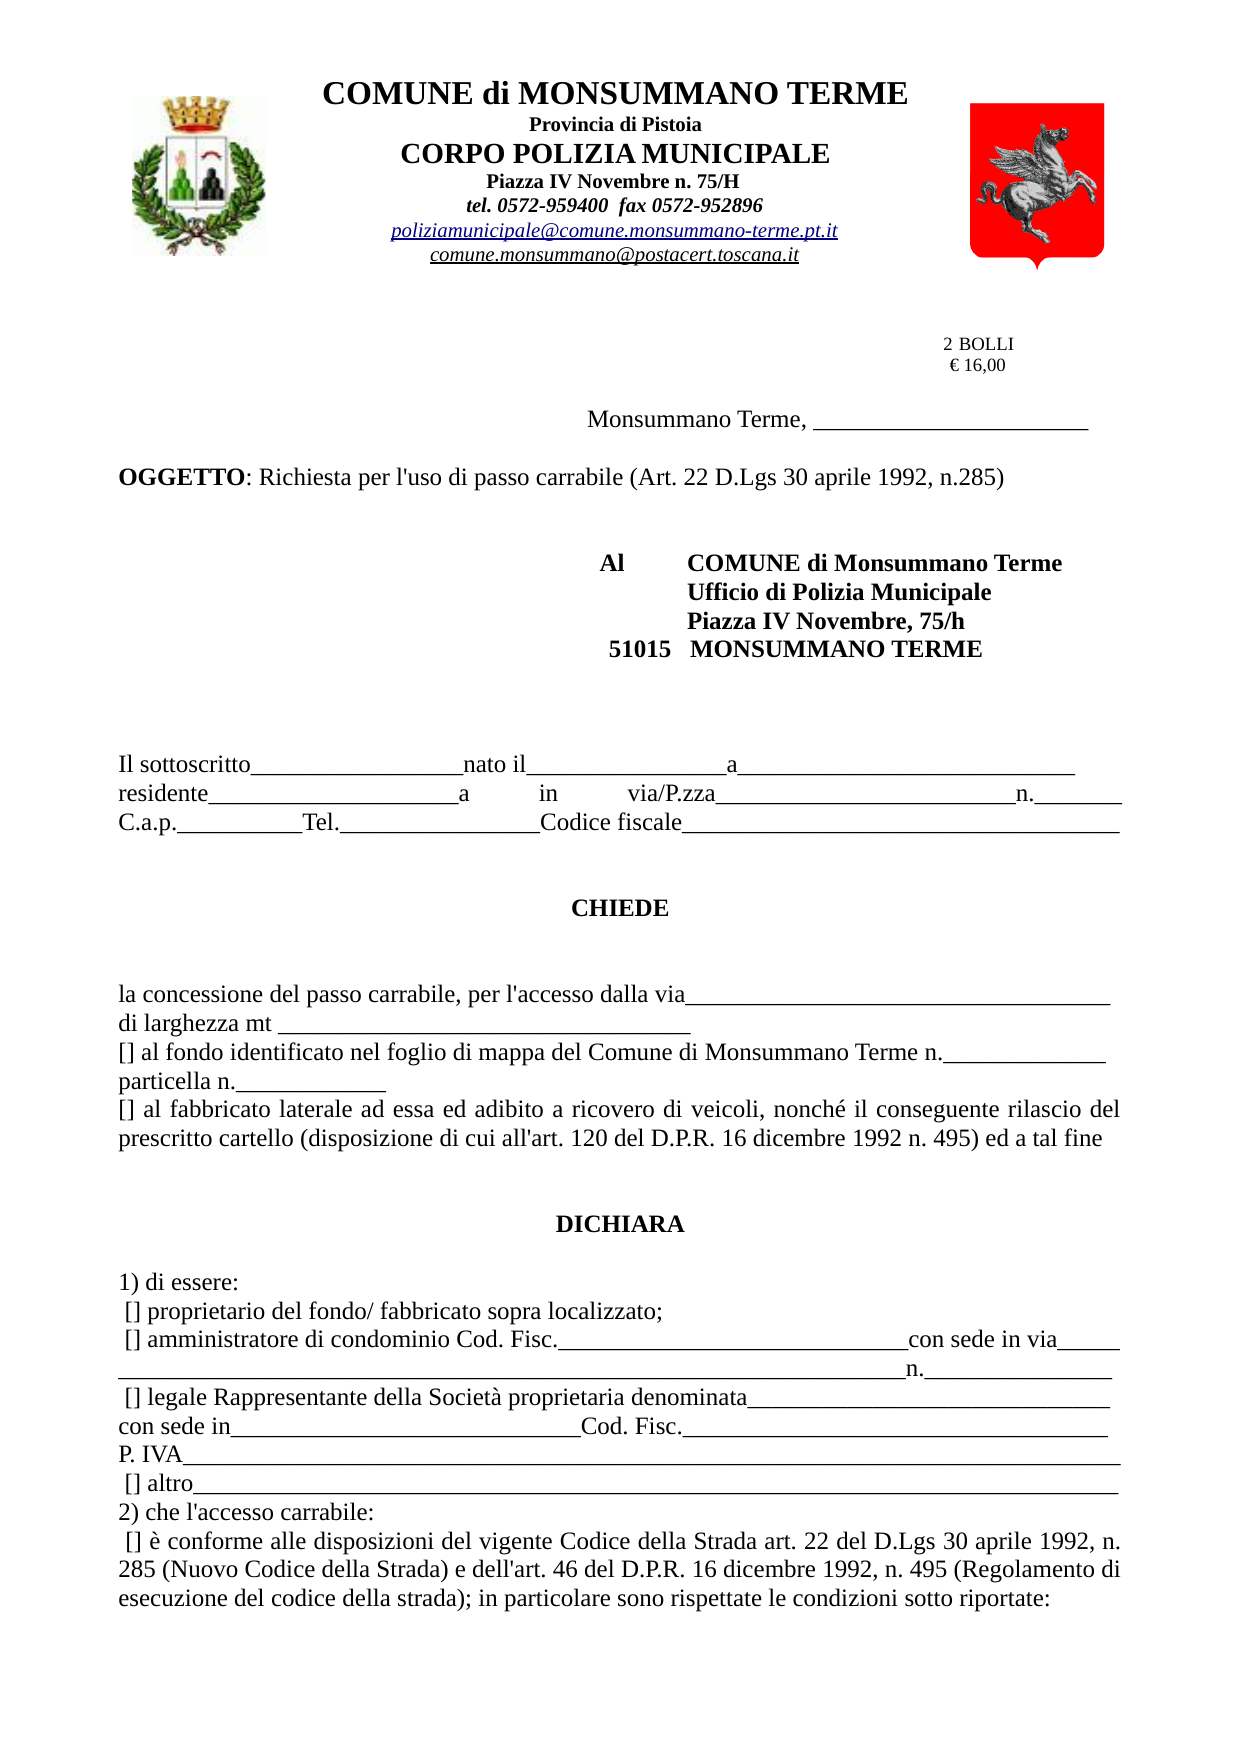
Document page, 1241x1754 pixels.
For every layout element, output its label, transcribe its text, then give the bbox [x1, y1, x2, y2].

text CORPO POLIZIA MUNICIPALE [296, 136, 934, 169]
text di larghezza mt _________________________________ [118, 1008, 1122, 1037]
text Il sottoscritto_________________nato il________________a___________________________ [118, 749, 1122, 778]
text € 16,00 [118, 354, 1122, 376]
text COMUNE di MONSUMMANO TERME [296, 73, 934, 112]
text Piazza IV Novembre n. 75/H [296, 169, 934, 193]
text 1) di essere: [118, 1267, 1122, 1296]
text 2) che l'accesso carrabile: [118, 1497, 1122, 1526]
text [] proprietario del fondo/ fabbricato sopra localizzato; [118, 1296, 1122, 1324]
text residente____________________a in via/P.zza________________________n._______ C.a.p.__________Tel.________________Codice fiscale___________________________________ [118, 778, 1122, 836]
text _______________________________________________________________n._______________ [118, 1353, 1122, 1382]
text [] al fabbricato laterale ad essa ed adibito a ricovero di veicoli, nonché il conseguente rilascio del prescritto cartello (disposizione di cui all'art. 120 del D.P.R. 16 dicembre 1992 n. 495) ed a tal fine [118, 1094, 1122, 1152]
text Monsummano Terme, ______________________ [118, 404, 1122, 433]
text particella n.____________ [118, 1066, 1122, 1094]
text comune.monsummano@postacert.toscana.it [296, 242, 934, 266]
text OGGETTO: Richiesta per l'uso di passo carrabile (Art. 22 D.Lgs 30 aprile 1992, n.285) [118, 462, 1122, 491]
text Ufficio di Polizia Municipale [118, 577, 1122, 606]
text CHIEDE [118, 893, 1122, 922]
text DICHIARA [118, 1209, 1122, 1238]
picture [132, 96, 266, 256]
text con sede in____________________________Cod. Fisc.__________________________________ [118, 1411, 1122, 1439]
text Provincia di Pistoia [296, 112, 934, 136]
text Al COMUNE di Monsummano Terme [118, 548, 1122, 577]
text tel. 0572-959400 fax 0572-952896 [296, 193, 934, 217]
text [] è conforme alle disposizioni del vigente Codice della Strada art. 22 del D.Lgs 30 aprile 1992, n. 285 (Nuovo Codice della Strada) e dell'art. 46 del D.P.R. 16 dicembre 1992, n. 495 (Regolamento di esecuzione del codice della strada); in particolare sono rispettate le condizioni sotto riportate: [118, 1526, 1122, 1612]
text [] legale Rappresentante della Società proprietaria denominata_____________________________ [118, 1382, 1122, 1411]
text [] altro__________________________________________________________________________ [118, 1468, 1122, 1497]
text P. IVA___________________________________________________________________________ [118, 1439, 1122, 1468]
text la concessione del passo carrabile, per l'accesso dalla via__________________________________ [118, 979, 1122, 1008]
text poliziamunicipale@comune.monsummano-terme.pt.it [296, 217, 934, 242]
text [] al fondo identificato nel foglio di mappa del Comune di Monsummano Terme n._____________ [118, 1037, 1122, 1066]
text 2 BOLLI [118, 333, 1122, 354]
text Piazza IV Novembre, 75/h [118, 606, 1122, 634]
text 51015 MONSUMMANO TERME [118, 634, 1122, 663]
text [] amministratore di condominio Cod. Fisc.____________________________con sede in via_____ [118, 1324, 1122, 1353]
